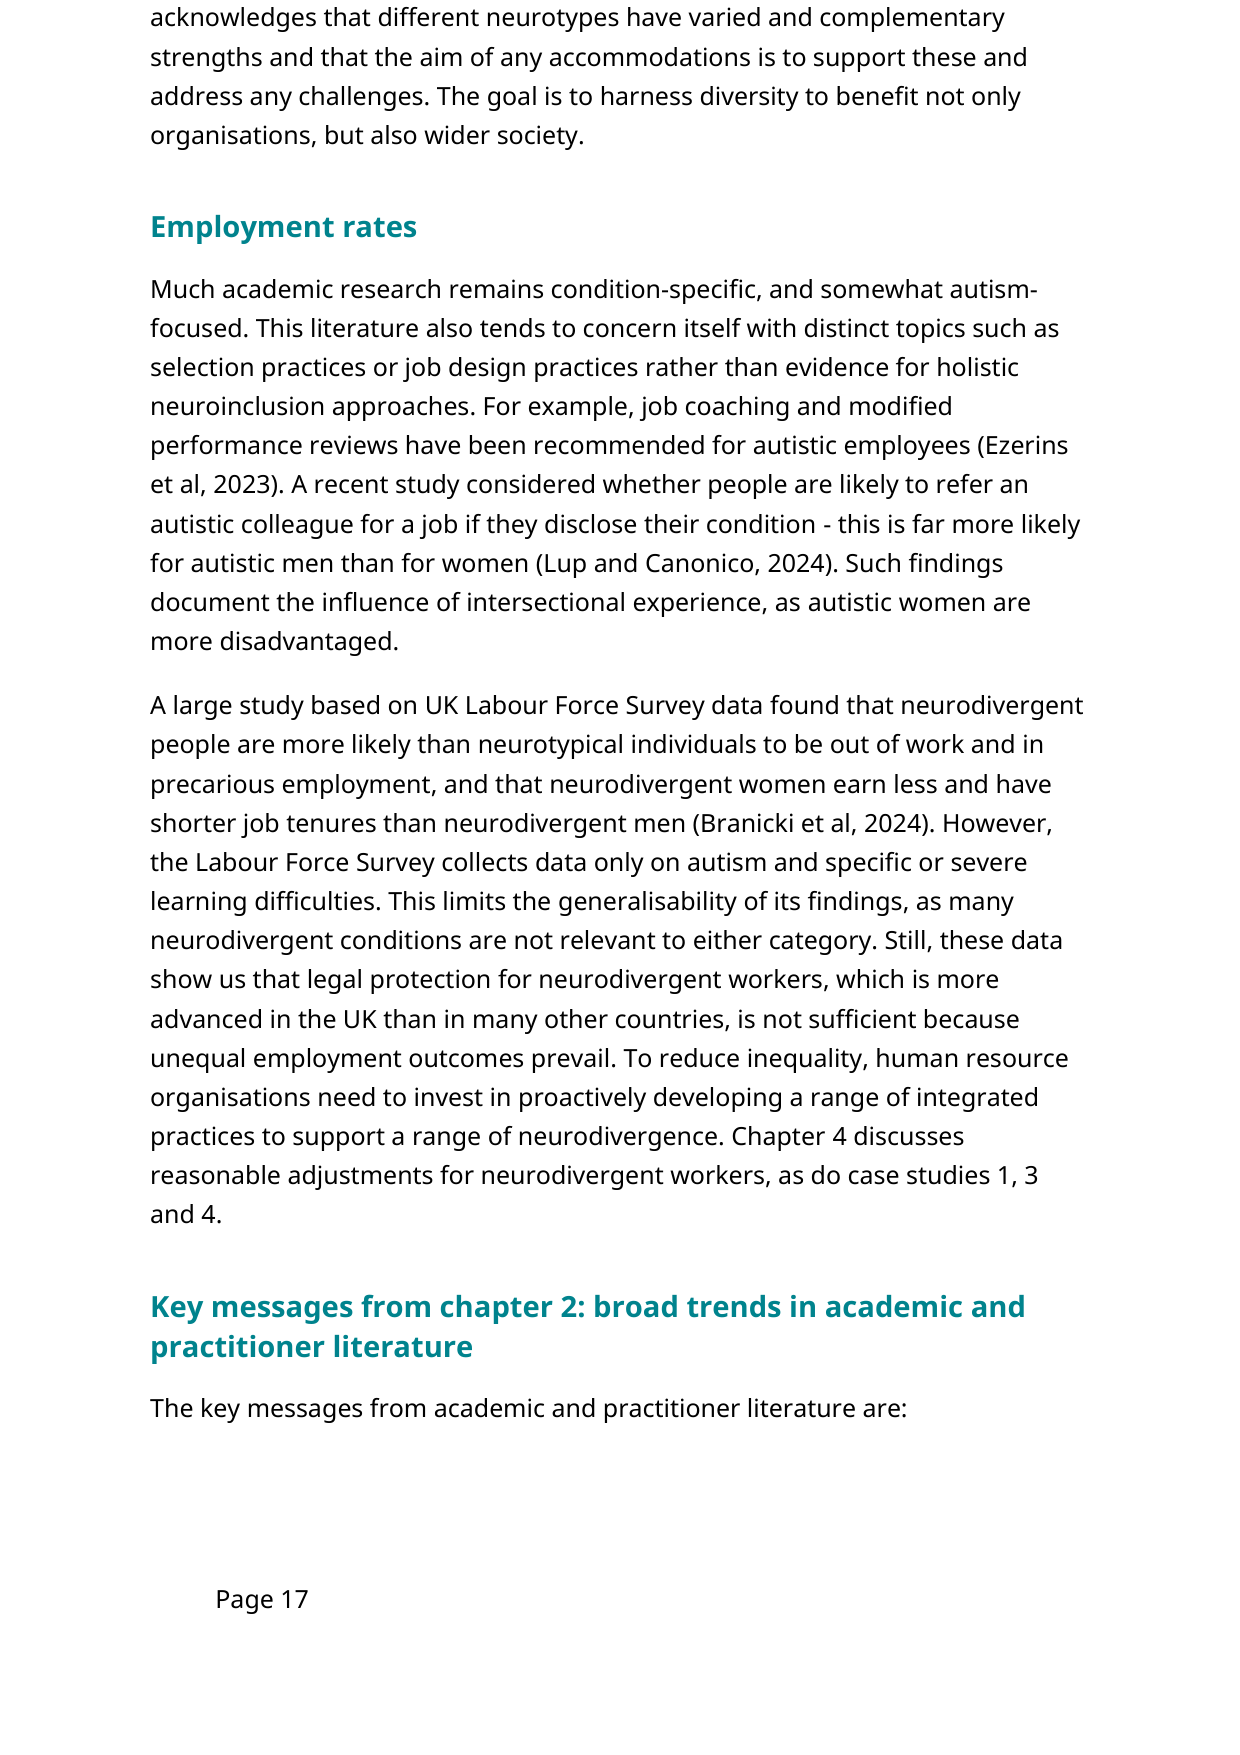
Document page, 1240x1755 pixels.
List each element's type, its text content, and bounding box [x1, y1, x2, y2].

text acknowledges that different neurotypes have varied and complementary strengths and that the aim of any accommodations is to support these and address any challenges. The goal is to harness diversity to benefit not only organisations, but also wider society. [150, 0, 1089, 152]
text Much academic research remains condition-specific, and somewhat autism-focused. This literature also tends to concern itself with distinct topics such as selection practices or job design practices rather than evidence for holistic neuroinclusion approaches. For example, job coaching and modified performance reviews have been recommended for autistic employees (Ezerins et al, 2023). A recent study considered whether people are likely to refer an autistic colleague for a job if they disclose their condition - this is far more likely for autistic men than for women (Lup and Canonico, 2024). Such findings document the influence of intersectional experience, as autistic women are more disadvantaged. [150, 271, 1089, 658]
subtitle Employment rates [150, 207, 1089, 246]
text A large study based on UK Labour Force Survey data found that neurodivergent people are more likely than neurotypical individuals to be out of work and in precarious employment, and that neurodivergent women earn less and have shorter job tenures than neurodivergent men (Branicki et al, 2024). However, the Labour Force Survey collects data only on autism and specific or severe learning difficulties. This limits the generalisability of its findings, as many neurodivergent conditions are not relevant to either category. Still, these data show us that legal protection for neurodivergent workers, which is more advanced in the UK than in many other countries, is not sufficient because unequal employment outcomes prevail. To reduce inequality, human resource organisations need to invest in proactively developing a range of integrated practices to support a range of neurodivergence. Chapter 4 discusses reasonable adjustments for neurodivergent workers, as do case studies 1, 3 and 4. [150, 688, 1089, 1231]
text The key messages from academic and practitioner literature are: [150, 1391, 1089, 1425]
subtitle Key messages from chapter 2: broad trends in academic and practitioner literature [150, 1286, 1089, 1366]
